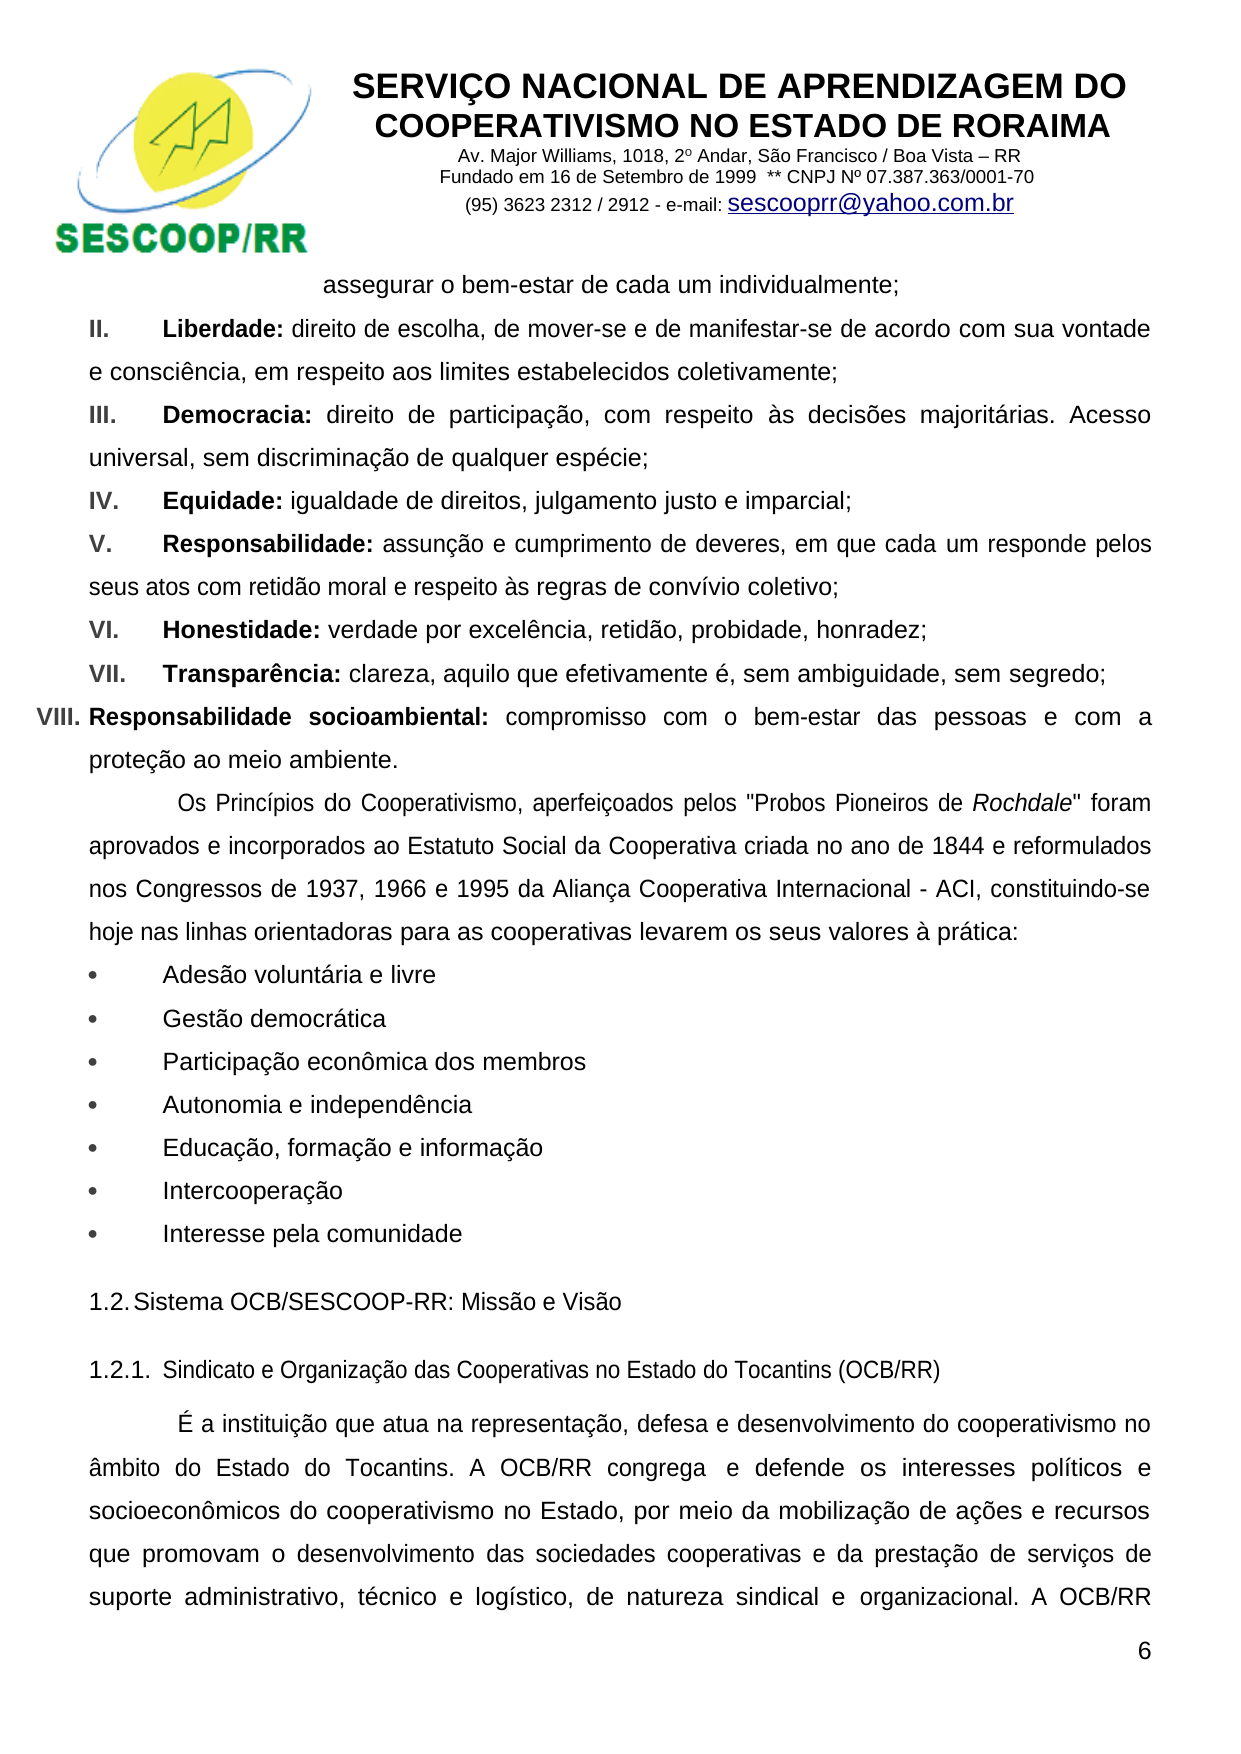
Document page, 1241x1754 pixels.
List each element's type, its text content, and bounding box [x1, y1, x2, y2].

list Educação, formação e informação [89, 1133, 1152, 1162]
list Democracia: direito de participação, com respeito às decisões majoritárias. Acesso universal, sem discriminação de qualquer espécie; [89, 400, 1152, 472]
list Responsabilidade socioambiental: compromisso com o bem-estar das pessoas e com a proteção ao meio ambiente. [36, 702, 1152, 774]
list Sindicato e Organização das Cooperativas no Estado do Tocantins (OCB/RR) [89, 1356, 1152, 1384]
list Equidade: igualdade de direitos, julgamento justo e imparcial; [89, 486, 1152, 515]
list Intercooperação [89, 1176, 1152, 1205]
list Autonomia e independência [89, 1090, 1152, 1119]
list Interesse pela comunidade [89, 1219, 1152, 1248]
list Gestão democrática [89, 1004, 1152, 1032]
text É a instituição que atua na representação, defesa e desenvolvimento do cooperativismo no âmbito do Estado do Tocantins. A OCB/RR congrega e defende os interesses políticos e socioeconômicos do cooperativismo no Estado, por meio da mobilização de ações e recursos que promovam o desenvolvimento das sociedades cooperativas e da prestação de serviços de suporte administrativo, técnico e logístico, de natureza sindical e organizacional. A OCB/RR [89, 1409, 1152, 1611]
text Os Princípios do Cooperativismo, aperfeiçoados pelos "Probos Pioneiros de Rochdale" foram aprovados e incorporados ao Estatuto Social da Cooperativa criada no ano de 1844 e reformulados nos Congressos de 1937, 1966 e 1995 da Aliança Cooperativa Internacional - ACI, constituindo-se hoje nas linhas orientadoras para as cooperativas levarem os seus valores à prática: [89, 788, 1152, 946]
list assegurar o bem-estar de cada um individualmente; [89, 256, 1152, 299]
list Sistema OCB/SESCOOP-RR: Missão e Visão [89, 1287, 1152, 1316]
list Adesão voluntária e livre [89, 961, 1152, 989]
list Participação econômica dos membros [89, 1047, 1152, 1076]
list Honestidade: verdade por excelência, retidão, probidade, honradez; [89, 616, 1152, 644]
list Liberdade: direito de escolha, de mover-se e de manifestar-se de acordo com sua vontade e consciência, em respeito aos limites estabelecidos coletivamente; [89, 314, 1152, 386]
list Transparência: clareza, aquilo que efetivamente é, sem ambiguidade, sem segredo; [89, 659, 1152, 687]
list Responsabilidade: assunção e cumprimento de deveres, em que cada um responde pelos seus atos com retidão moral e respeito às regras de convívio coletivo; [89, 529, 1152, 601]
